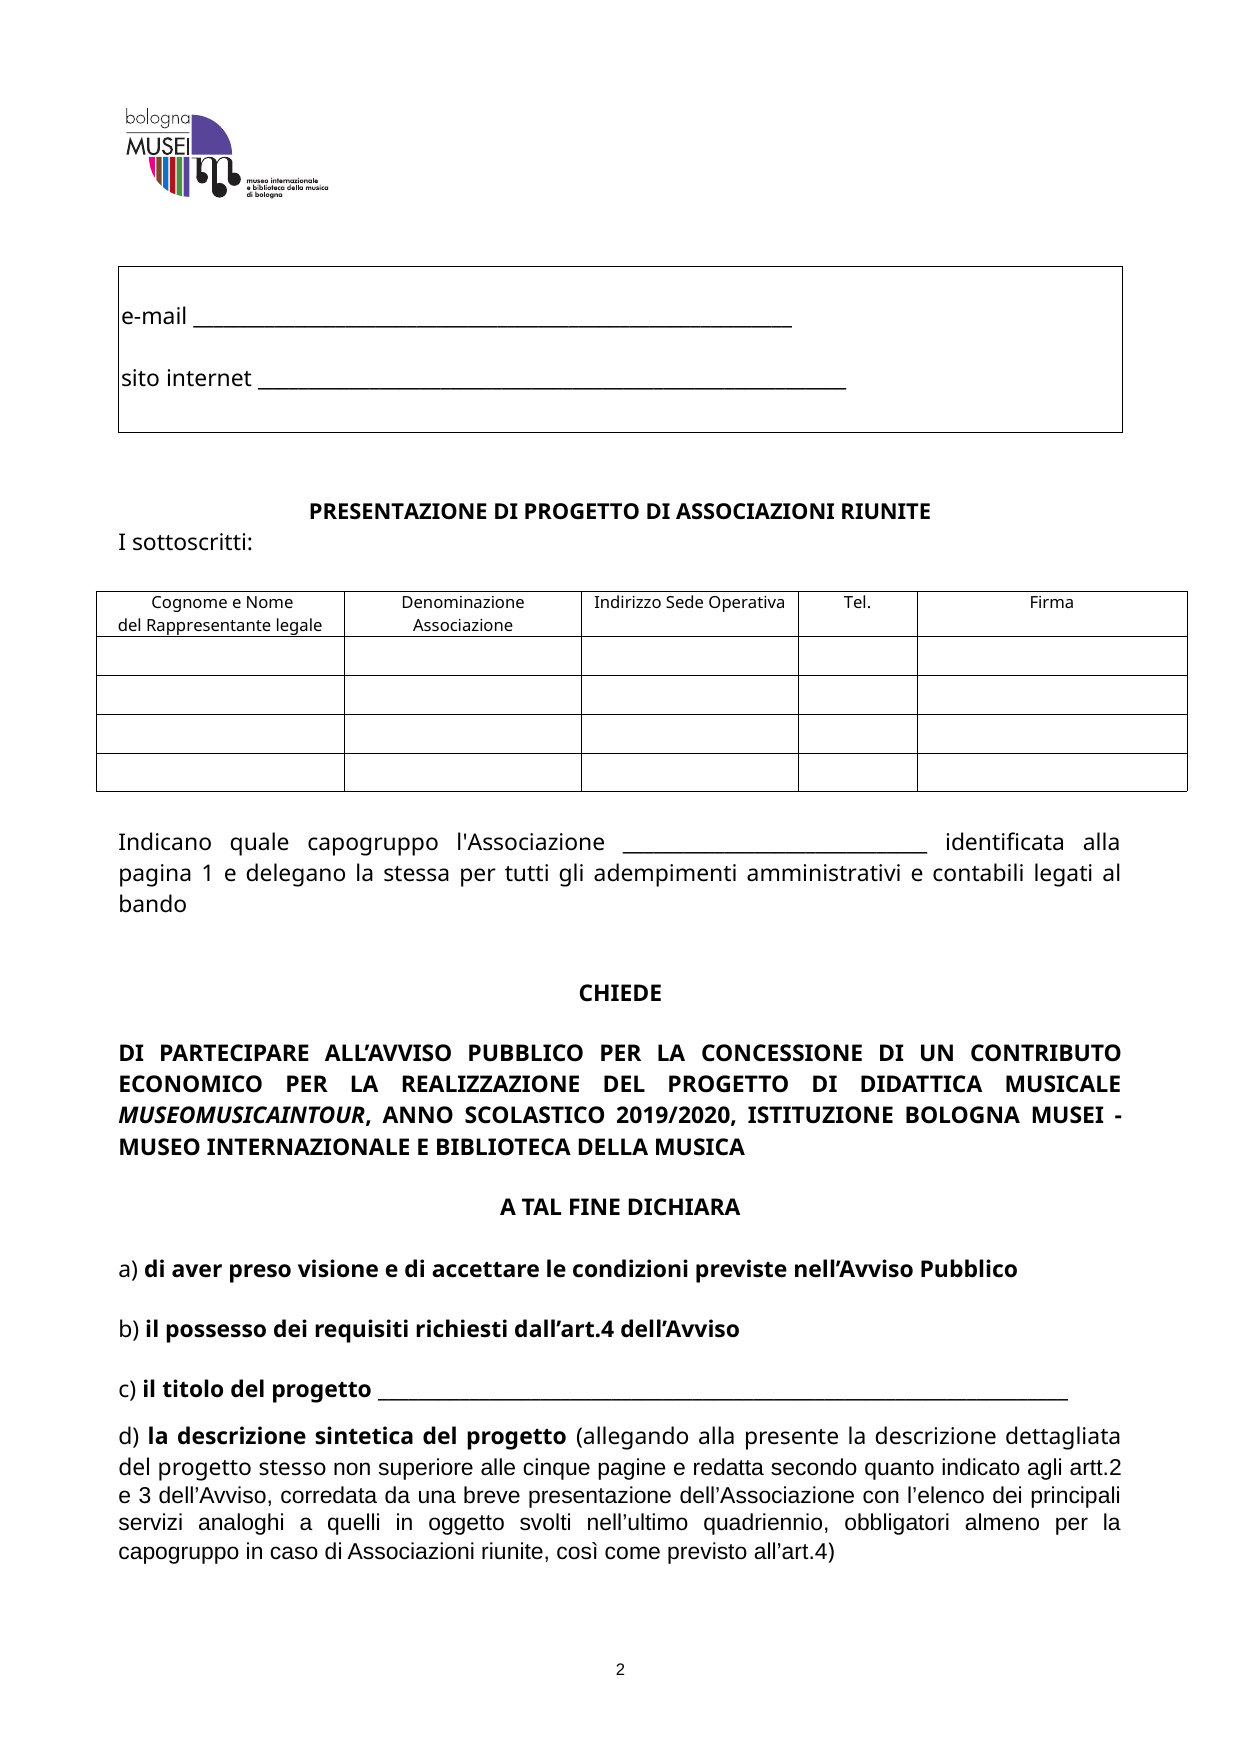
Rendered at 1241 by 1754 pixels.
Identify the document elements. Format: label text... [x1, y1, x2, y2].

text a) di aver preso visione e di accettare le condizioni previste nell’Avviso Pubblico [118, 1253, 1122, 1284]
text d) la descrizione sintetica del progetto (allegando alla presente la descrizione dettagliata del progetto stesso non superiore alle cinque pagine e redatta secondo quanto indicato agli artt.2 e 3 dell’Avviso, corredata da una breve presentazione dell’Associazione con l’elenco dei principali servizi analoghi a quelli in oggetto svolti nell’ultimo quadriennio, obbligatori almeno per la capogruppo in caso di Associazioni riunite, così come previsto all’art.4) [118, 1420, 1122, 1566]
table_cell [582, 715, 798, 752]
text A TAL FINE DICHIARA [118, 1190, 1122, 1222]
table_cell [345, 637, 581, 675]
table_cell [918, 715, 1187, 752]
table_cell [582, 637, 798, 675]
table_cell [345, 754, 581, 791]
text c) il titolo del progetto ____________________________________________________________________ [118, 1373, 1122, 1404]
text CHIEDE [118, 977, 1122, 1008]
table_header Indirizzo Sede Operativa [582, 592, 798, 636]
table_cell [582, 676, 798, 714]
text DI PARTECIPARE ALL’AVVISO PUBBLICO PER LA CONCESSIONE DI UN CONTRIBUTO ECONOMICO PER LA REALIZZAZIONE DEL PROGETTO DI DIDATTICA MUSICALE MUSEOMUSICAINTOUR, ANNO SCOLASTICO 2019/2020, ISTITUZIONE BOLOGNA MUSEI - MUSEO INTERNAZIONALE E BIBLIOTECA DELLA MUSICA [118, 1037, 1122, 1162]
text Indicano quale capogruppo l'Associazione ______________________________ identificata alla pagina 1 e delegano la stessa per tutti gli adempimenti amministrativi e contabili legati al bando [118, 825, 1122, 919]
table_cell [799, 637, 917, 675]
table_cell [97, 676, 344, 714]
table_cell [799, 754, 917, 791]
table_cell [345, 715, 581, 752]
text I sottoscritti: [118, 525, 1122, 557]
table_header Firma [918, 592, 1187, 636]
table_cell [97, 754, 344, 791]
table_cell [345, 676, 581, 714]
table_cell [582, 754, 798, 791]
table_cell [799, 676, 917, 714]
table_cell [918, 676, 1187, 714]
text sito internet __________________________________________________________ [119, 359, 1122, 393]
table_cell [97, 637, 344, 675]
table_cell [97, 715, 344, 752]
table_header Cognome e Nome del Rappresentante legale [97, 592, 344, 636]
text PRESENTAZIONE DI PROGETTO DI ASSOCIAZIONI RIUNITE [118, 496, 1122, 525]
table_header Tel. [799, 592, 917, 636]
table_cell [918, 637, 1187, 675]
table_header Denominazione Associazione [345, 592, 581, 636]
table_cell [918, 754, 1187, 791]
table_cell [799, 715, 917, 752]
text e-mail ___________________________________________________________ [119, 297, 1122, 331]
text b) il possesso dei requisiti richiesti dall’art.4 dell’Avviso [118, 1313, 1122, 1344]
